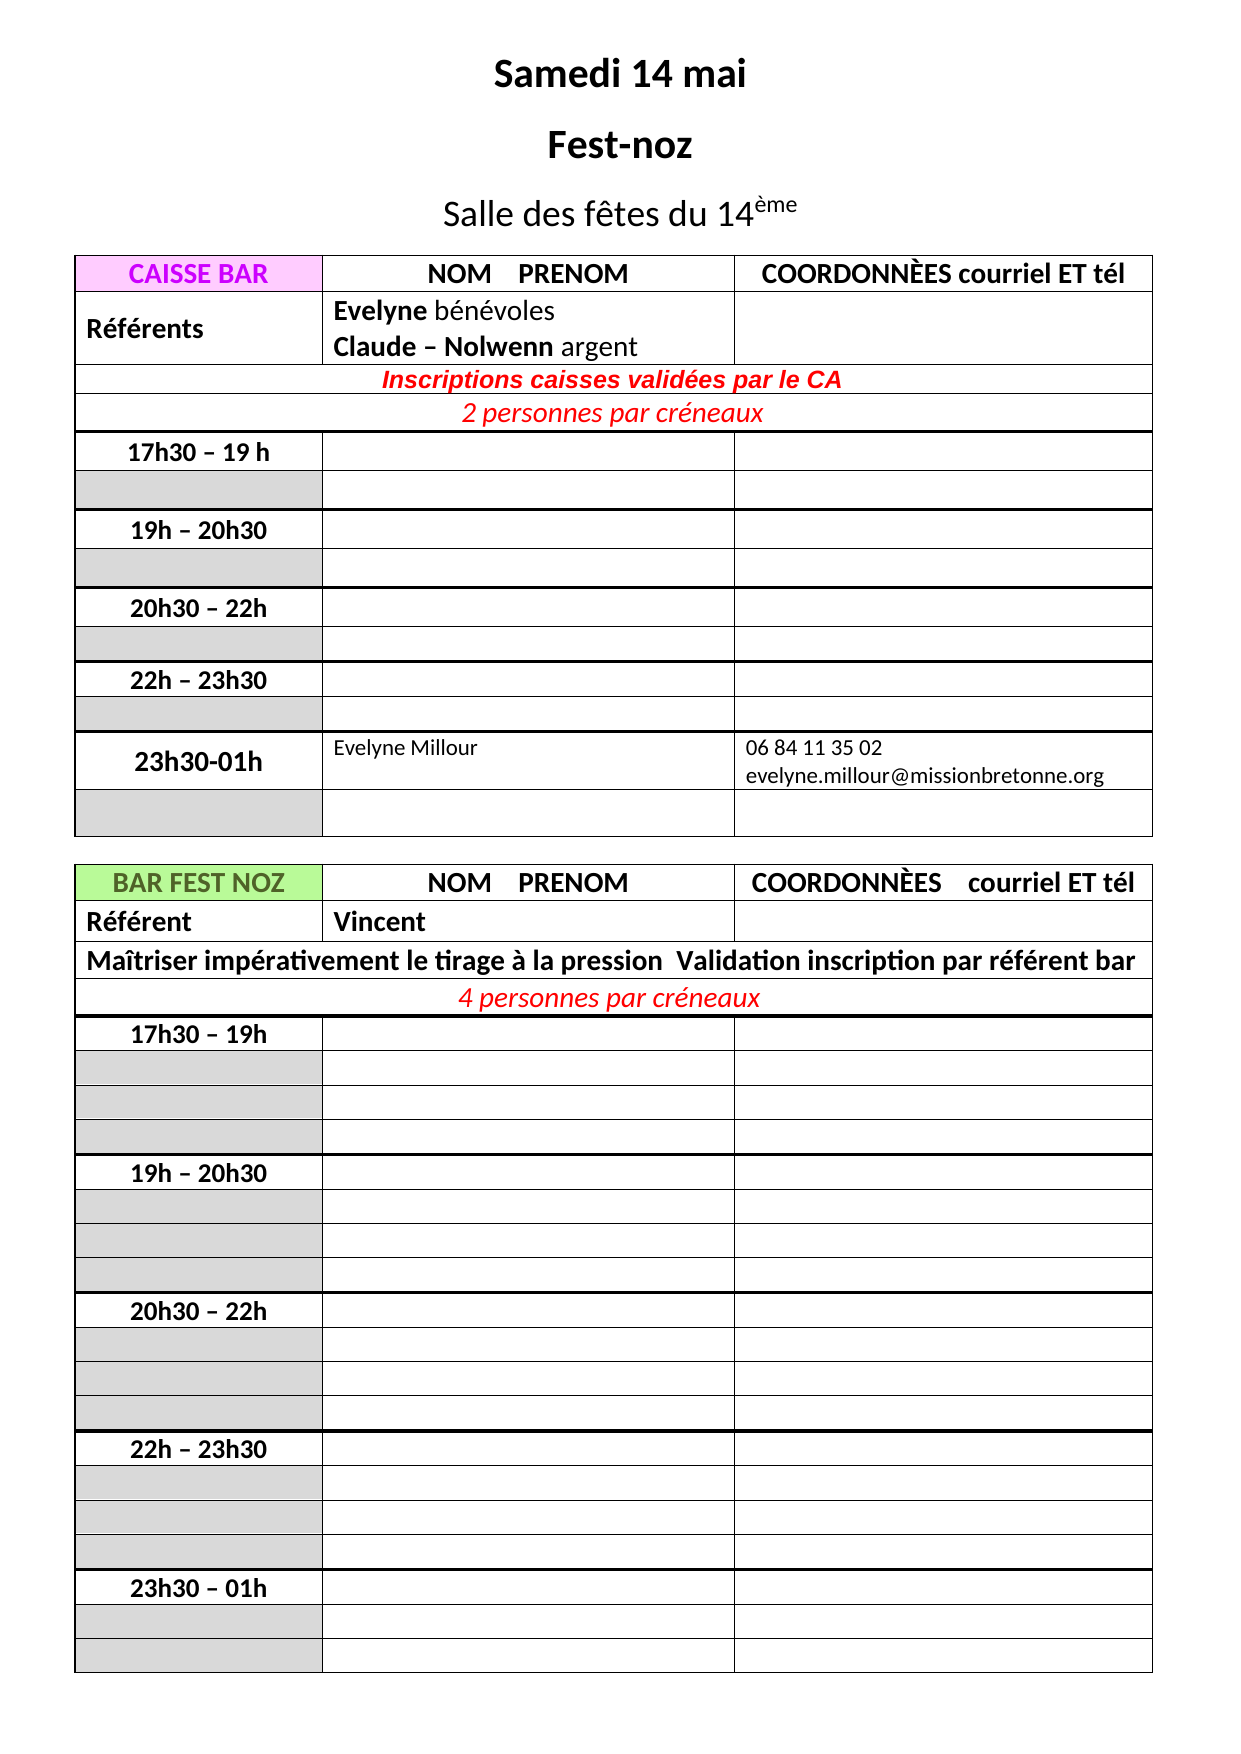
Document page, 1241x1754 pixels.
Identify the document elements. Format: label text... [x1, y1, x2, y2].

table_cell [76, 1362, 322, 1395]
table_cell [735, 1396, 1152, 1429]
table_cell [735, 1018, 1152, 1050]
table_cell [735, 1535, 1152, 1568]
table_cell [323, 1362, 734, 1395]
table_cell [735, 1639, 1152, 1672]
table_cell [76, 1224, 322, 1257]
table_cell [323, 511, 734, 548]
table_cell [76, 1086, 322, 1118]
table_cell [735, 1224, 1152, 1257]
table_cell [735, 1605, 1152, 1638]
table_cell 17h30 – 19 h [76, 433, 322, 470]
table_cell Inscriptions caisses validées par le CA [76, 365, 1152, 393]
table_cell [76, 1328, 322, 1361]
table_cell [323, 663, 734, 696]
table_cell [76, 1258, 322, 1291]
table_cell [735, 1433, 1152, 1465]
table_cell [76, 1190, 322, 1223]
table_header BAR FEST NOZ [76, 865, 322, 900]
table_cell [735, 549, 1152, 586]
table_cell [735, 433, 1152, 470]
table_cell Evelyne bénévoles Claude – Nolwenn argent [323, 292, 734, 363]
table_cell [735, 1086, 1152, 1118]
table_cell [76, 1120, 322, 1153]
table_cell [323, 471, 734, 508]
table_cell [76, 1466, 322, 1499]
table_cell [323, 1466, 734, 1499]
table_cell [323, 1018, 734, 1050]
table_cell [735, 589, 1152, 626]
table_cell [735, 790, 1152, 836]
table_cell 2 personnes par créneaux [76, 394, 1152, 430]
table_cell Référent [76, 901, 322, 941]
table_cell [323, 627, 734, 660]
table_cell [735, 1571, 1152, 1604]
table_cell [323, 589, 734, 626]
table_cell [76, 1535, 322, 1568]
table_cell [735, 1120, 1152, 1153]
table_cell [323, 1258, 734, 1291]
table_cell [76, 471, 322, 508]
table_cell 23h30 – 01h [76, 1571, 322, 1604]
table_cell [735, 471, 1152, 508]
text Samedi 14 mai [75, 47, 1165, 98]
table_cell [735, 1190, 1152, 1223]
table_cell [323, 1294, 734, 1327]
table_cell 23h30-01h [76, 733, 322, 789]
table_cell [323, 1605, 734, 1638]
text Fest-noz [75, 118, 1165, 169]
table_cell Référents [76, 292, 322, 363]
table_cell [735, 901, 1152, 941]
table_cell [735, 1362, 1152, 1395]
table_cell [323, 1224, 734, 1257]
table_header CAISSE BAR [76, 256, 322, 291]
table_cell [735, 1466, 1152, 1499]
table_cell [76, 790, 322, 836]
table_cell [76, 697, 322, 730]
table_cell [735, 1294, 1152, 1327]
table_cell [323, 1501, 734, 1533]
table_cell [323, 1051, 734, 1084]
table_cell 06 84 11 35 02 evelyne.millour@missionbretonne.org [735, 733, 1152, 789]
table_cell [735, 511, 1152, 548]
table_cell [76, 1605, 322, 1638]
table_cell [323, 1156, 734, 1189]
table_cell [735, 1258, 1152, 1291]
text Salle des fêtes du 14ème [75, 189, 1165, 235]
table_cell Maîtriser impérativement le tirage à la pression Validation inscription par référent bar [76, 942, 1152, 978]
table_cell [323, 433, 734, 470]
table_cell 19h – 20h30 [76, 1156, 322, 1189]
table_cell [735, 663, 1152, 696]
table_cell [323, 790, 734, 836]
table_cell [735, 1051, 1152, 1084]
table_cell Vincent [323, 901, 734, 941]
table_cell 19h – 20h30 [76, 511, 322, 548]
table_cell [76, 1051, 322, 1084]
table_cell [323, 1639, 734, 1672]
table_cell [76, 1639, 322, 1672]
table_cell [735, 1328, 1152, 1361]
table_cell [76, 1501, 322, 1533]
table_cell [323, 1190, 734, 1223]
table_cell 17h30 – 19h [76, 1018, 322, 1050]
table_header NOM PRENOM [323, 865, 734, 900]
table_cell [735, 292, 1152, 363]
table_cell [323, 1396, 734, 1429]
table_cell [735, 1501, 1152, 1533]
table_cell [323, 697, 734, 730]
table_cell [323, 1086, 734, 1118]
table_cell 22h – 23h30 [76, 1433, 322, 1465]
table_cell [323, 1535, 734, 1568]
table_cell 20h30 – 22h [76, 589, 322, 626]
table_cell [323, 1433, 734, 1465]
table_cell [323, 1571, 734, 1604]
table_cell [76, 549, 322, 586]
table_cell [76, 1396, 322, 1429]
table_cell Evelyne Millour [323, 733, 734, 789]
table_cell [76, 627, 322, 660]
table_cell [735, 697, 1152, 730]
table_cell [735, 1156, 1152, 1189]
table_cell 4 personnes par créneaux [76, 979, 1152, 1014]
table_cell 22h – 23h30 [76, 663, 322, 696]
table_cell [735, 627, 1152, 660]
table_cell [323, 1328, 734, 1361]
table_header COORDONNÈES courriel ET tél [735, 865, 1152, 900]
table_cell 20h30 – 22h [76, 1294, 322, 1327]
table_cell [323, 1120, 734, 1153]
table_header COORDONNÈES courriel ET tél [735, 256, 1152, 291]
table_cell [323, 549, 734, 586]
table_header NOM PRENOM [323, 256, 734, 291]
